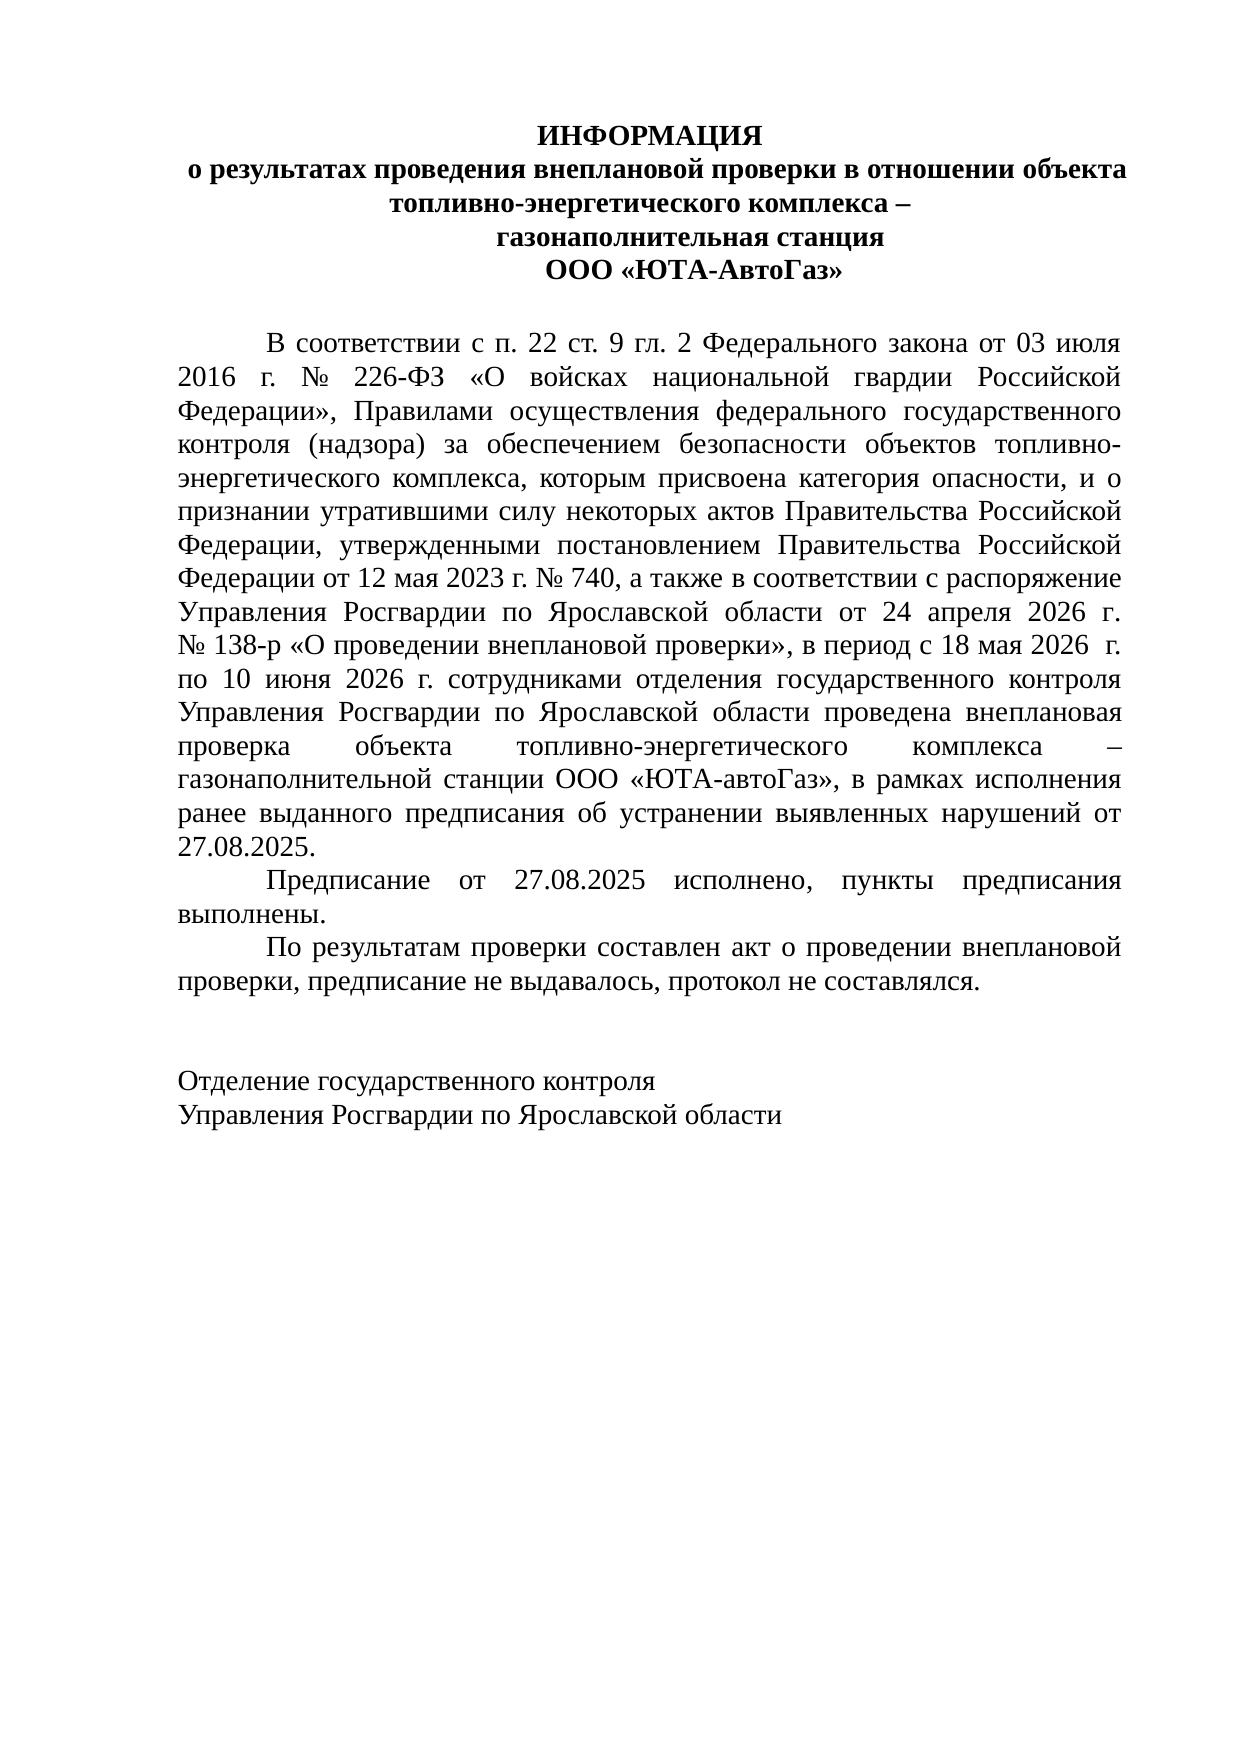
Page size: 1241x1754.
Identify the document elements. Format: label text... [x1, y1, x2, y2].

text Предписание от 27.08.2025 исполнено, пункты предписания выполнены. [177, 862, 1122, 929]
text В соответствии с п. 22 ст. 9 гл. 2 Федерального закона от 03 июля 2016 г. № 226-ФЗ «О войсках национальной гвардии Российской Федерации», Правилами осуществления федерального государственного контроля (надзора) за обеспечением безопасности объектов топливно-энергетического комплекса, которым присвоена категория опасности, и о признании утратившими силу некоторых актов Правительства Российской Федерации, утвержденными постановлением Правительства Российской Федерации от 12 мая 2023 г. № 740, а также в соответствии с распоряжение Управления Росгвардии по Ярославской области от 24 апреля 2026 г. № 138-р «О проведении внеплановой проверки», в период с 18 мая 2026 г. по 10 июня 2026 г. сотрудниками отделения государственного контроля Управления Росгвардии по Ярославской области проведена внеплановая проверка объекта топливно-энергетического комплекса – газонаполнительной станции ООО «ЮТА-автоГаз», в рамках исполнения ранее выданного предписания об устранении выявленных нарушений от 27.08.2025. [177, 326, 1122, 862]
text Отделение государственного контроля [177, 1063, 1122, 1097]
text ИНФОРМАЦИЯ [177, 118, 1122, 152]
text газонаполнительная станция [177, 219, 1122, 252]
text о результатах проведения внеплановой проверки в отношении объекта топливно-энергетического комплекса – [177, 152, 1137, 219]
text По результатам проверки составлен акт о проведении внеплановой проверки, предписание не выдавалось, протокол не составлялся. [177, 929, 1122, 996]
text ООО «ЮТА-АвтоГаз» [177, 252, 1122, 286]
text Управления Росгвардии по Ярославской области [177, 1097, 1122, 1131]
